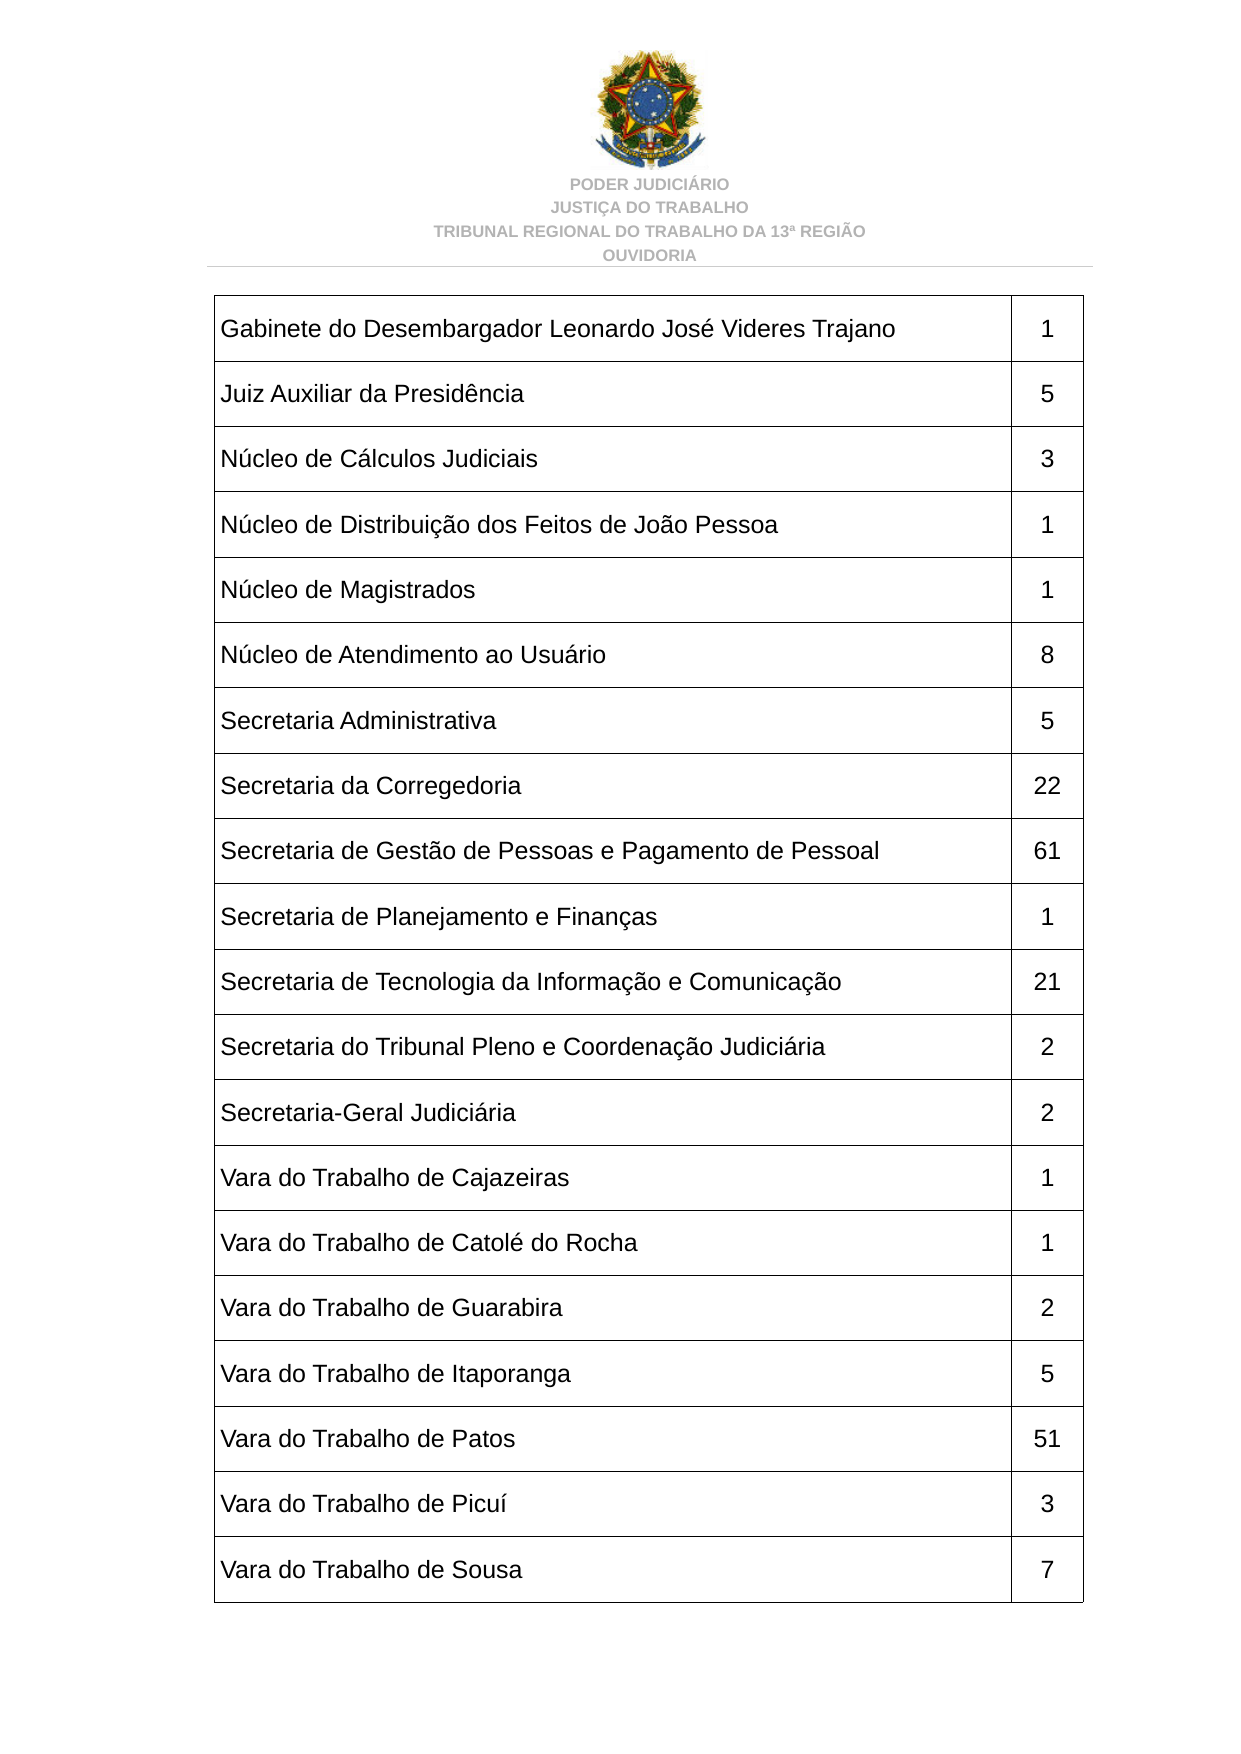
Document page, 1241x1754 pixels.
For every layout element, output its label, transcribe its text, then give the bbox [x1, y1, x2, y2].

table_cell Vara do Trabalho de Cajazeiras [215, 1146, 1011, 1210]
table_cell 3 [1012, 1472, 1083, 1536]
table_cell 1 [1012, 558, 1083, 622]
table_cell Gabinete do Desembargador Leonardo José Videres Trajano [215, 296, 1011, 361]
table_cell 3 [1012, 427, 1083, 491]
table_cell 21 [1012, 950, 1083, 1014]
table_cell 61 [1012, 819, 1083, 883]
table_cell 22 [1012, 754, 1083, 818]
table_cell Núcleo de Magistrados [215, 558, 1011, 622]
table_cell 5 [1012, 362, 1083, 426]
table_cell 1 [1012, 296, 1083, 361]
table_cell 8 [1012, 623, 1083, 687]
table_cell Vara do Trabalho de Itaporanga [215, 1341, 1011, 1406]
table_cell 1 [1012, 1146, 1083, 1210]
picture [590, 50, 709, 170]
table_cell 5 [1012, 1341, 1083, 1406]
table_cell Vara do Trabalho de Guarabira [215, 1276, 1011, 1340]
table_cell Núcleo de Atendimento ao Usuário [215, 623, 1011, 687]
table_cell Secretaria-Geral Judiciária [215, 1080, 1011, 1144]
table_cell Núcleo de Cálculos Judiciais [215, 427, 1011, 491]
table_cell Secretaria de Tecnologia da Informação e Comunicação [215, 950, 1011, 1014]
table_cell Vara do Trabalho de Picuí [215, 1472, 1011, 1536]
table_cell Secretaria Administrativa [215, 688, 1011, 753]
table_cell 2 [1012, 1080, 1083, 1144]
table_cell Secretaria de Planejamento e Finanças [215, 884, 1011, 948]
table_cell Secretaria do Tribunal Pleno e Coordenação Judiciária [215, 1015, 1011, 1079]
table_cell Secretaria da Corregedoria [215, 754, 1011, 818]
table_cell Juiz Auxiliar da Presidência [215, 362, 1011, 426]
table_cell 1 [1012, 1211, 1083, 1275]
table_cell Vara do Trabalho de Sousa [215, 1537, 1011, 1602]
table_cell 1 [1012, 492, 1083, 557]
table_cell 51 [1012, 1407, 1083, 1471]
table_cell Secretaria de Gestão de Pessoas e Pagamento de Pessoal [215, 819, 1011, 883]
table_cell 5 [1012, 688, 1083, 753]
table_cell Núcleo de Distribuição dos Feitos de João Pessoa [215, 492, 1011, 557]
table_cell Vara do Trabalho de Catolé do Rocha [215, 1211, 1011, 1275]
table_cell 1 [1012, 884, 1083, 948]
table_cell 7 [1012, 1537, 1083, 1602]
table_cell 2 [1012, 1015, 1083, 1079]
table_cell Vara do Trabalho de Patos [215, 1407, 1011, 1471]
table_cell 2 [1012, 1276, 1083, 1340]
